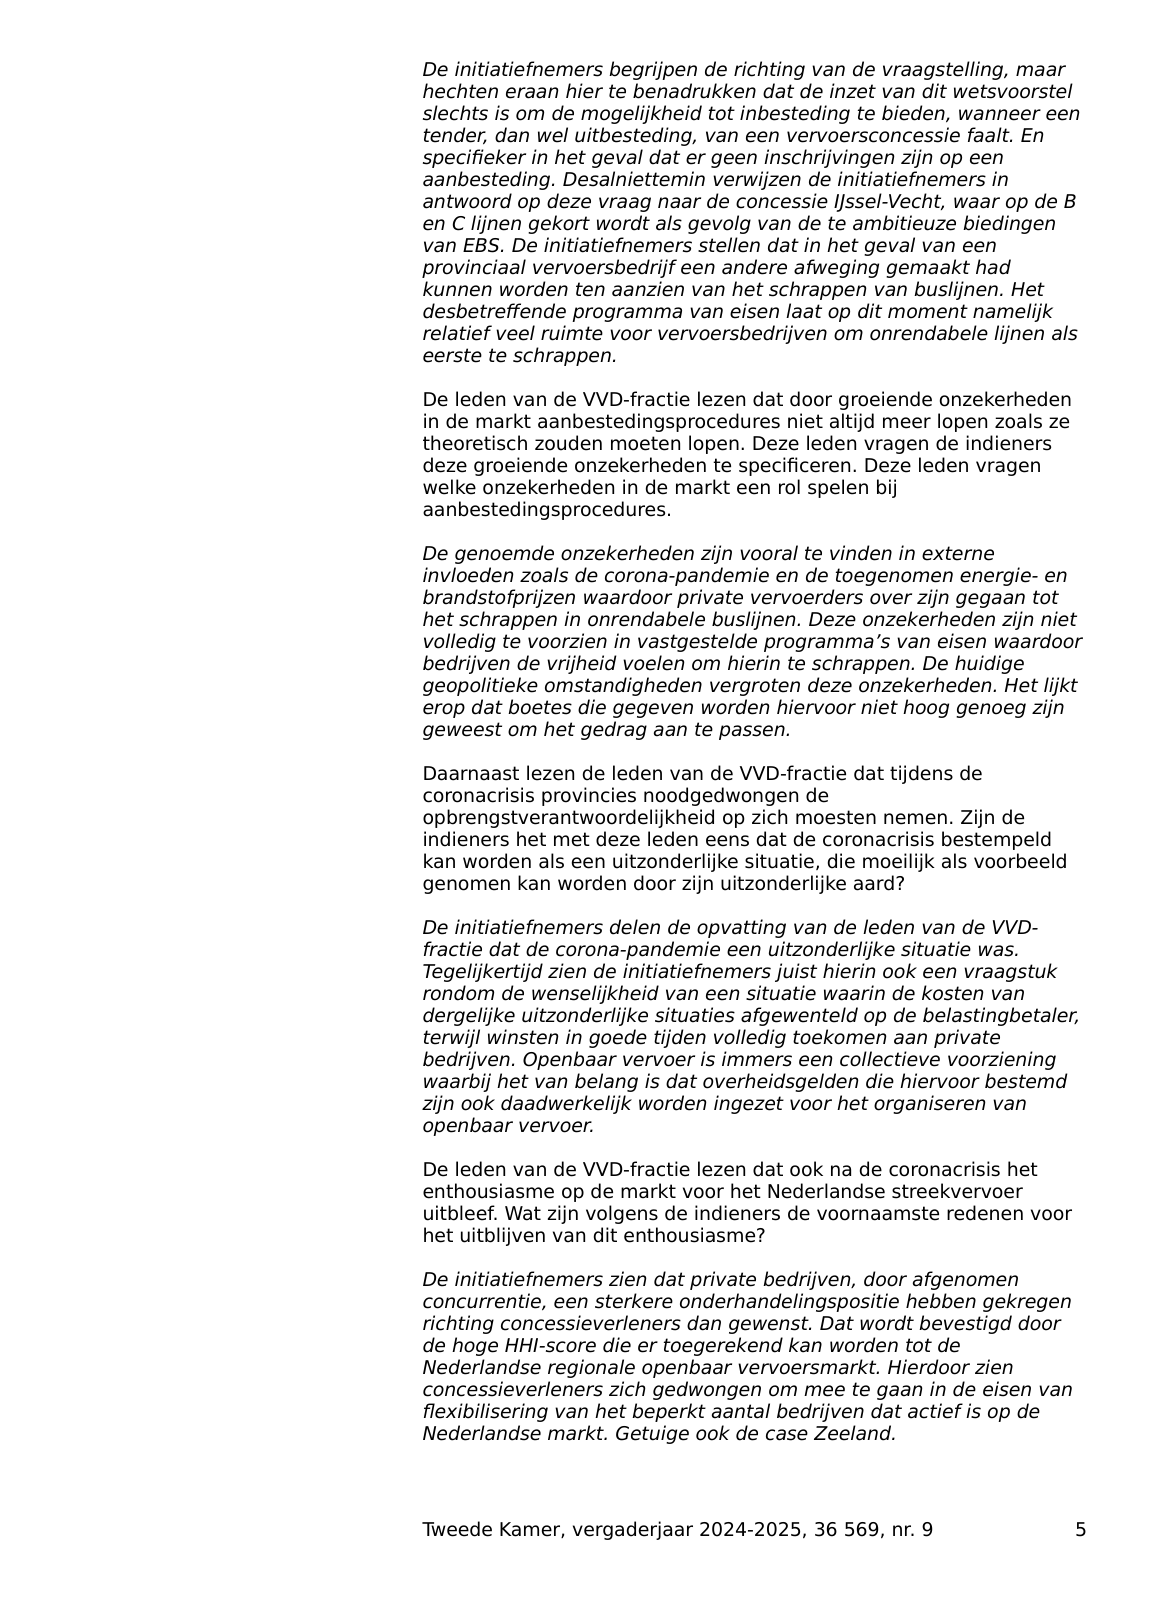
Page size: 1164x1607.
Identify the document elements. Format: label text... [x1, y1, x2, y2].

text De initiatiefnemers delen de opvatting van de leden van de VVD-fractie dat de corona-pandemie een uitzonderlijke situatie was. Tegelijkertijd zien de initiatiefnemers juist hierin ook een vraagstuk rondom de wenselijkheid van een situatie waarin de kosten van dergelijke uitzonderlijke situaties afgewenteld op de belastingbetaler, terwijl winsten in goede tijden volledig toekomen aan private bedrijven. Openbaar vervoer is immers een collectieve voorziening waarbij het van belang is dat overheidsgelden die hiervoor bestemd zijn ook daadwerkelijk worden ingezet voor het organiseren van openbaar vervoer. [422, 917, 1087, 1137]
text De leden van de VVD-fractie lezen dat ook na de coronacrisis het enthousiasme op de markt voor het Nederlandse streekvervoer uitbleef. Wat zijn volgens de indieners de voornaamste redenen voor het uitblijven van dit enthousiasme? [422, 1159, 1087, 1247]
text De initiatiefnemers begrijpen de richting van de vraagstelling, maar hechten eraan hier te benadrukken dat de inzet van dit wetsvoorstel slechts is om de mogelijkheid tot inbesteding te bieden, wanneer een tender, dan wel uitbesteding, van een vervoersconcessie faalt. En specifieker in het geval dat er geen inschrijvingen zijn op een aanbesteding. Desalniettemin verwijzen de initiatiefnemers in antwoord op deze vraag naar de concessie IJssel-Vecht, waar op de B en C lijnen gekort wordt als gevolg van de te ambitieuze biedingen van EBS. De initiatiefnemers stellen dat in het geval van een provinciaal vervoersbedrijf een andere afweging gemaakt had kunnen worden ten aanzien van het schrappen van buslijnen. Het desbetreffende programma van eisen laat op dit moment namelijk relatief veel ruimte voor vervoersbedrijven om onrendabele lijnen als eerste te schrappen. [422, 59, 1087, 367]
text Daarnaast lezen de leden van de VVD-fractie dat tijdens de coronacrisis provincies noodgedwongen de opbrengstverantwoordelijkheid op zich moesten nemen. Zijn de indieners het met deze leden eens dat de coronacrisis bestempeld kan worden als een uitzonderlijke situatie, die moeilijk als voorbeeld genomen kan worden door zijn uitzonderlijke aard? [422, 763, 1087, 895]
text De genoemde onzekerheden zijn vooral te vinden in externe invloeden zoals de corona-pandemie en de toegenomen energie- en brandstofprijzen waardoor private vervoerders over zijn gegaan tot het schrappen in onrendabele buslijnen. Deze onzekerheden zijn niet volledig te voorzien in vastgestelde programma’s van eisen waardoor bedrijven de vrijheid voelen om hierin te schrappen. De huidige geopolitieke omstandigheden vergroten deze onzekerheden. Het lijkt erop dat boetes die gegeven worden hiervoor niet hoog genoeg zijn geweest om het gedrag aan te passen. [422, 543, 1087, 741]
text De leden van de VVD-fractie lezen dat door groeiende onzekerheden in de markt aanbestedingsprocedures niet altijd meer lopen zoals ze theoretisch zouden moeten lopen. Deze leden vragen de indieners deze groeiende onzekerheden te specificeren. Deze leden vragen welke onzekerheden in de markt een rol spelen bij aanbestedingsprocedures. [422, 389, 1087, 521]
text De initiatiefnemers zien dat private bedrijven, door afgenomen concurrentie, een sterkere onderhandelingspositie hebben gekregen richting concessieverleners dan gewenst. Dat wordt bevestigd door de hoge HHI-score die er toegerekend kan worden tot de Nederlandse regionale openbaar vervoersmarkt. Hierdoor zien concessieverleners zich gedwongen om mee te gaan in de eisen van flexibilisering van het beperkt aantal bedrijven dat actief is op de Nederlandse markt. Getuige ook de case Zeeland. [422, 1269, 1087, 1445]
